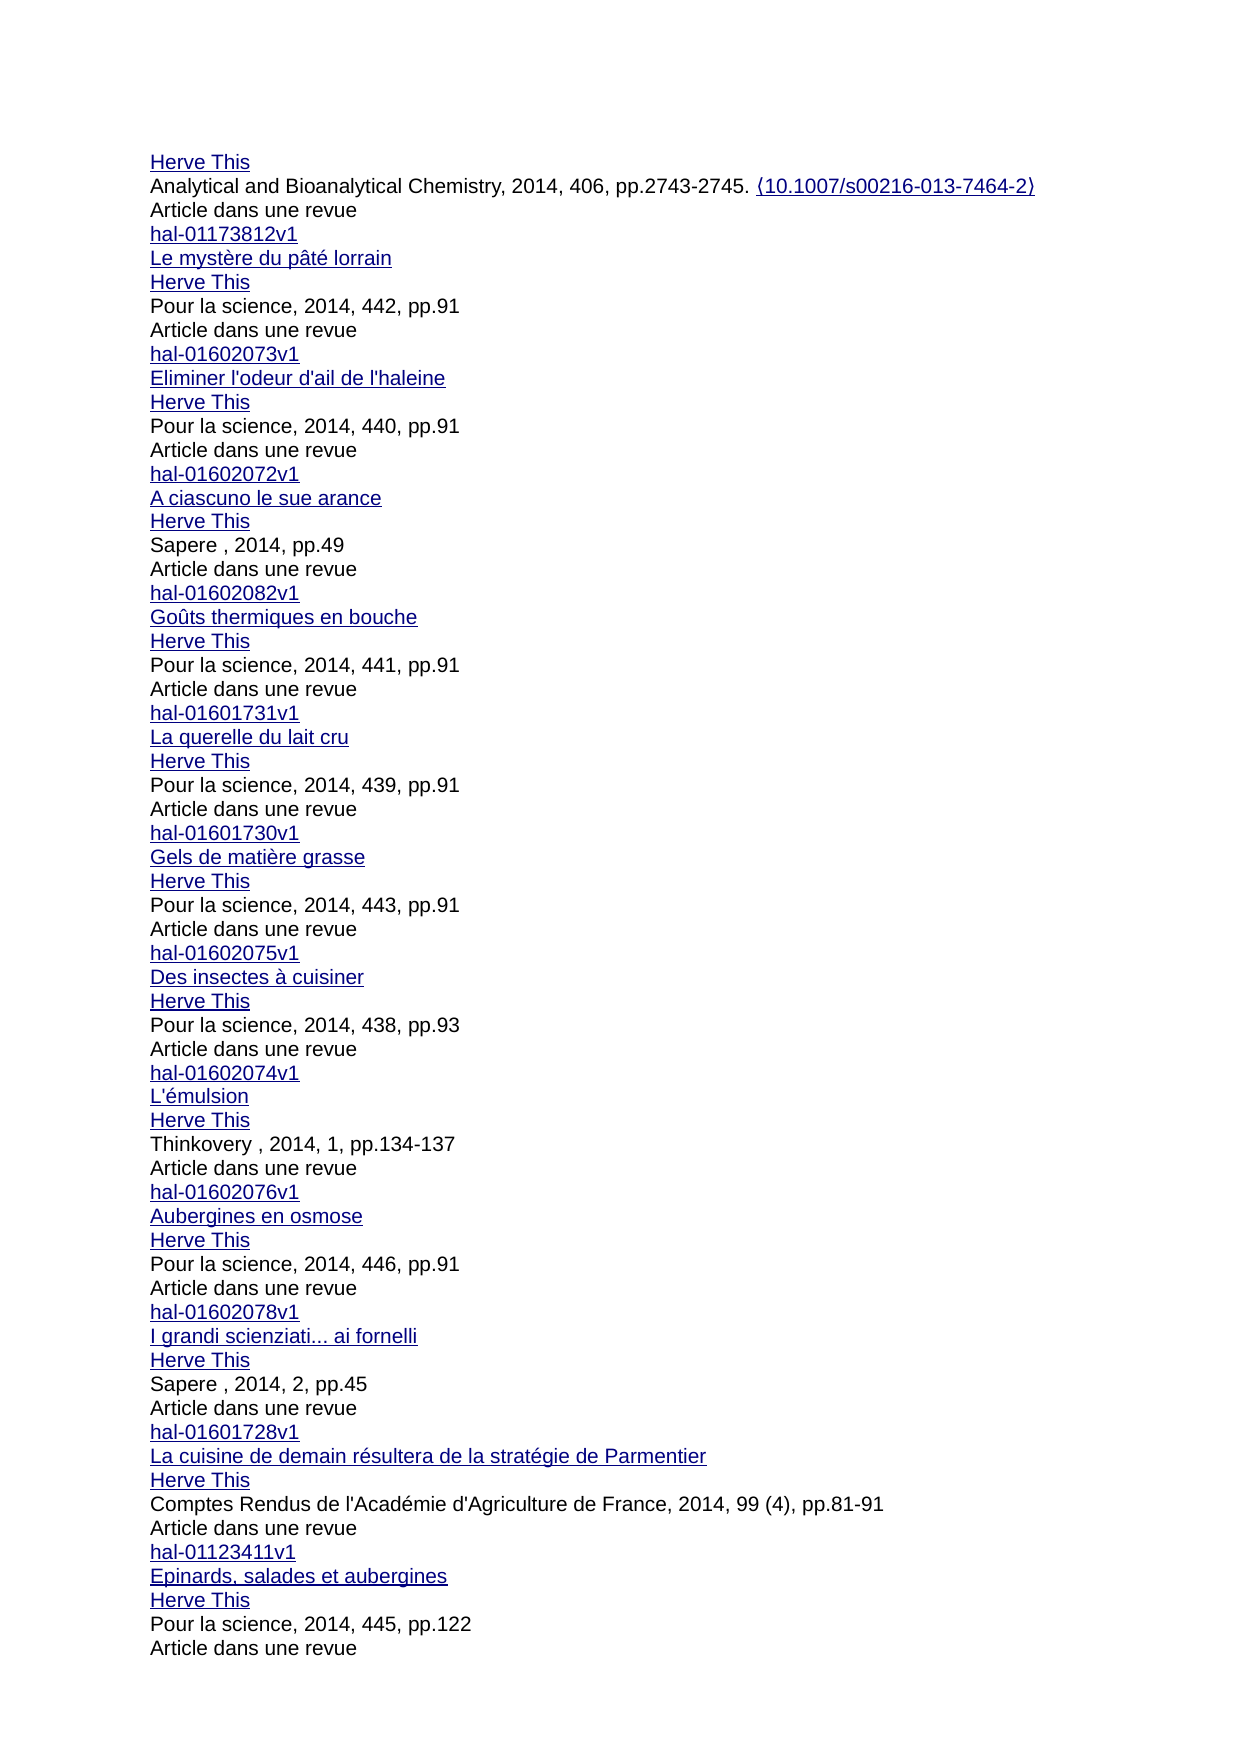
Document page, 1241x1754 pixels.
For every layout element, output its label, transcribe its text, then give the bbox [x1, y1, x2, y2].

table_cell Des insectes à cuisiner Herve This Pour la science, 2014, 438, pp.93 Article dans une revue hal-01602074v1 [150, 965, 1090, 1084]
table_cell L'émulsion Herve This Thinkovery , 2014, 1, pp.134-137 Article dans une revue hal-01602076v1 [150, 1084, 1090, 1204]
table_cell Aubergines en osmose Herve This Pour la science, 2014, 446, pp.91 Article dans une revue hal-01602078v1 [150, 1204, 1090, 1324]
table_cell Eliminer l'odeur d'ail de l'haleine Herve This Pour la science, 2014, 440, pp.91 Article dans une revue hal-01602072v1 [150, 366, 1090, 485]
table_cell I grandi scienziati... ai fornelli Herve This Sapere , 2014, 2, pp.45 Article dans une revue hal-01601728v1 [150, 1324, 1090, 1444]
table_cell Epinards, salades et aubergines Herve This Pour la science, 2014, 445, pp.122 Article dans une revue [150, 1564, 1090, 1659]
table_cell Herve This Analytical and Bioanalytical Chemistry, 2014, 406, pp.2743-2745. ⟨10.1007/s00216-013-7464-2⟩ Article dans une revue hal-01173812v1 [150, 150, 1090, 246]
table_cell La cuisine de demain résultera de la stratégie de Parmentier Herve This Comptes Rendus de l'Académie d'Agriculture de France, 2014, 99 (4), pp.81-91 Article dans une revue hal-01123411v1 [150, 1444, 1090, 1563]
table_cell Goûts thermiques en bouche Herve This Pour la science, 2014, 441, pp.91 Article dans une revue hal-01601731v1 [150, 605, 1090, 725]
table_cell Le mystère du pâté lorrain Herve This Pour la science, 2014, 442, pp.91 Article dans une revue hal-01602073v1 [150, 246, 1090, 366]
table_cell A ciascuno le sue arance Herve This Sapere , 2014, pp.49 Article dans une revue hal-01602082v1 [150, 485, 1090, 605]
table_cell La querelle du lait cru Herve This Pour la science, 2014, 439, pp.91 Article dans une revue hal-01601730v1 [150, 725, 1090, 845]
table_cell Gels de matière grasse Herve This Pour la science, 2014, 443, pp.91 Article dans une revue hal-01602075v1 [150, 845, 1090, 964]
